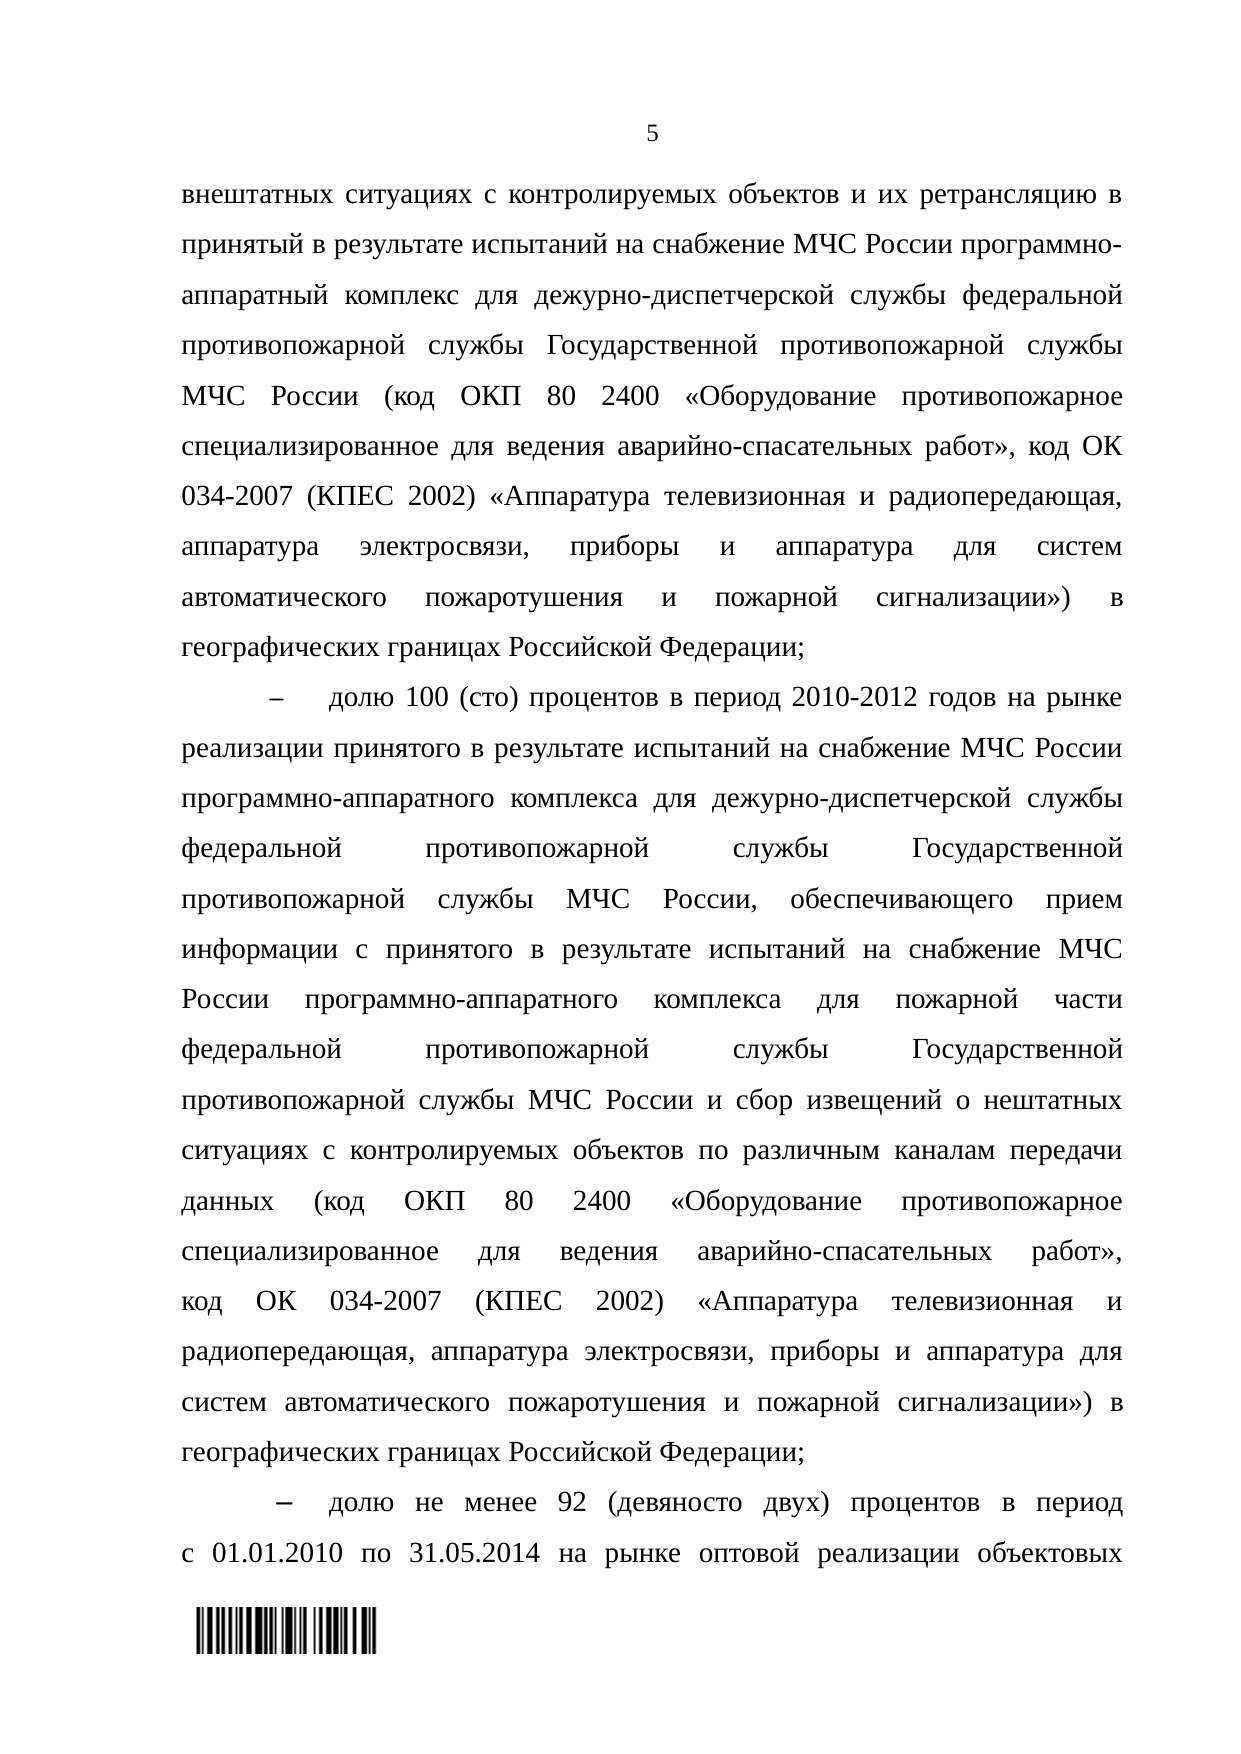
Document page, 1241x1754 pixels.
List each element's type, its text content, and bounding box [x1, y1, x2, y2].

text внештатных ситуациях с контролируемых объектов и их ретрансляцию в принятый в результате испытаний на снабжение МЧС России программно-аппаратный комплекс для дежурно-диспетчерской службы федеральной противопожарной службы Государственной противопожарной службы МЧС России (код ОКП 80 2400 «Оборудование противопожарное специализированное для ведения аварийно-спасательных работ», код ОК 034-2007 (КПЕС 2002) «Аппаратура телевизионная и радиопередающая, аппаратура электросвязи, приборы и аппаратура для систем автоматического пожаротушения и пожарной сигнализации») в географических границах Российской Федерации; [181, 176, 1123, 663]
picture [181, 1607, 394, 1654]
list долю 100 (сто) процентов в период 2010-2012 годов на рынке реализации принятого в результате испытаний на снабжение МЧС России программно-аппаратного комплекса для дежурно-диспетчерской службы федеральной противопожарной службы Государственной противопожарной службы МЧС России, обеспечивающего прием информации с принятого в результате испытаний на снабжение МЧС России программно-аппаратного комплекса для пожарной части федеральной противопожарной службы Государственной противопожарной службы МЧС России и сбор извещений о нештатных ситуациях с контролируемых объектов по различным каналам передачи данных (код ОКП 80 2400 «Оборудование противопожарное специализированное для ведения аварийно-спасательных работ», код ОК 034-2007 (КПЕС 2002) «Аппаратура телевизионная и радиопередающая, аппаратура электросвязи, приборы и аппаратура для систем автоматического пожаротушения и пожарной сигнализации») в географических границах Российской Федерации; [181, 679, 1123, 1468]
list долю не менее 92 (девяносто двух) процентов в период с 01.01.2010 по 31.05.2014 на рынке оптовой реализации объектовых [181, 1484, 1123, 1568]
